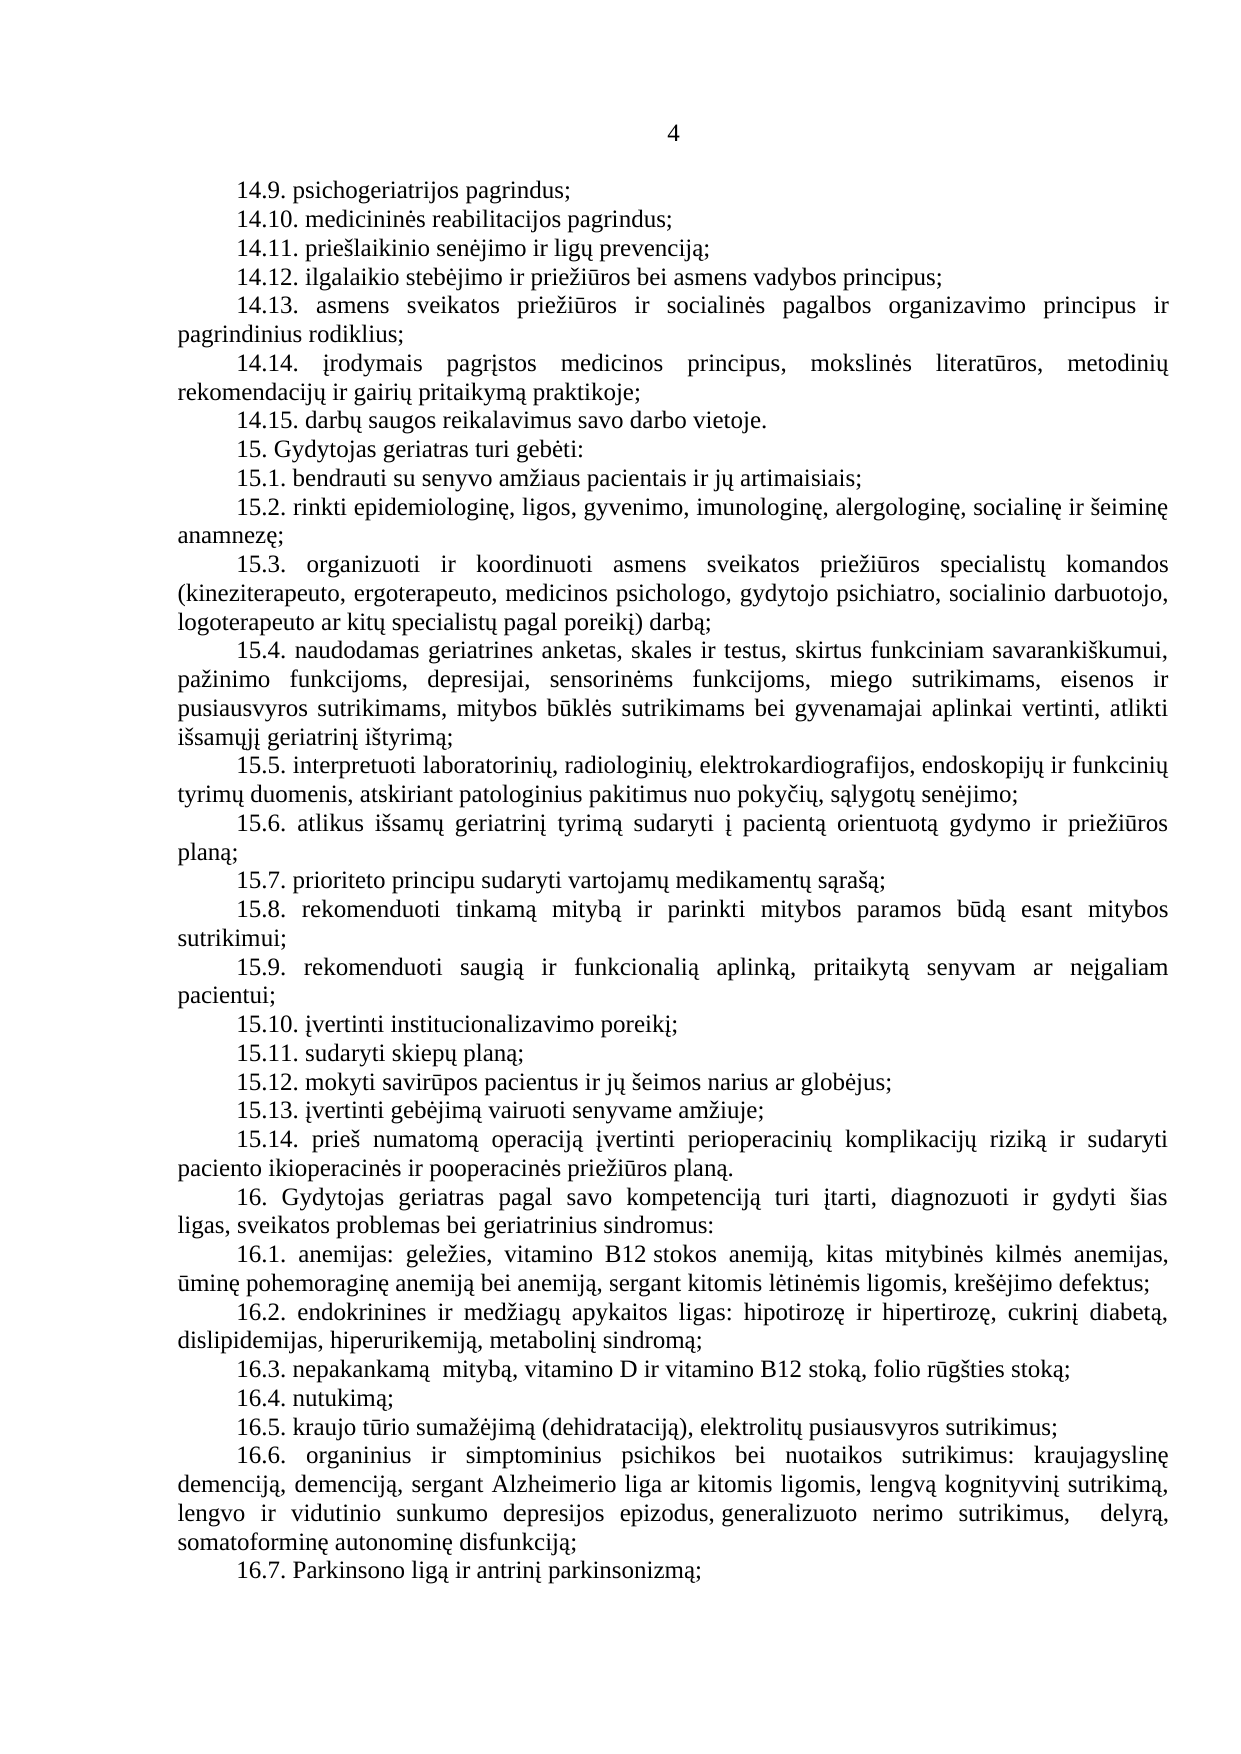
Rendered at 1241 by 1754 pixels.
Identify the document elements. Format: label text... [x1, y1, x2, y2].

text 16.6. organinius ir simptominius psichikos bei nuotaikos sutrikimus: kraujagyslinę demenciją, demenciją, sergant Alzheimerio liga ar kitomis ligomis, lengvą kognityvinį sutrikimą, lengvo ir vidutinio sunkumo depresijos epizodus, generalizuoto nerimo sutrikimus, delyrą, somatoforminę autonominę disfunkciją; [177, 1441, 1169, 1556]
text 16.4. nutukimą; [177, 1383, 1169, 1412]
text 15. Gydytojas geriatras turi gebėti: [177, 434, 1169, 463]
text 14.12. ilgalaikio stebėjimo ir priežiūros bei asmens vadybos principus; [177, 262, 1169, 291]
text 15.3. organizuoti ir koordinuoti asmens sveikatos priežiūros specialistų komandos (kineziterapeuto, ergoterapeuto, medicinos psichologo, gydytojo psichiatro, socialinio darbuotojo, logoterapeuto ar kitų specialistų pagal poreikį) darbą; [177, 549, 1169, 636]
text 15.7. prioriteto principu sudaryti vartojamų medikamentų sąrašą; [177, 866, 1169, 894]
text 15.10. įvertinti institucionalizavimo poreikį; [177, 1009, 1169, 1038]
text 14.10. medicininės reabilitacijos pagrindus; [177, 204, 1169, 233]
text 15.14. prieš numatomą operaciją įvertinti perioperacinių komplikacijų riziką ir sudaryti paciento ikioperacinės ir pooperacinės priežiūros planą. [177, 1124, 1169, 1182]
text 15.4. naudodamas geriatrines anketas, skales ir testus, skirtus funkciniam savarankiškumui, pažinimo funkcijoms, depresijai, sensorinėms funkcijoms, miego sutrikimams, eisenos ir pusiausvyros sutrikimams, mitybos būklės sutrikimams bei gyvenamajai aplinkai vertinti, atlikti išsamųjį geriatrinį ištyrimą; [177, 636, 1169, 751]
text 15.1. bendrauti su senyvo amžiaus pacientais ir jų artimaisiais; [177, 463, 1169, 492]
text 15.8. rekomenduoti tinkamą mitybą ir parinkti mitybos paramos būdą esant mitybos sutrikimui; [177, 894, 1169, 952]
text 14.15. darbų saugos reikalavimus savo darbo vietoje. [177, 406, 1169, 434]
text 15.5. interpretuoti laboratorinių, radiologinių, elektrokardiografijos, endoskopijų ir funkcinių tyrimų duomenis, atskiriant patologinius pakitimus nuo pokyčių, sąlygotų senėjimo; [177, 751, 1169, 808]
text 15.13. įvertinti gebėjimą vairuoti senyvame amžiuje; [177, 1096, 1169, 1124]
text 15.11. sudaryti skiepų planą; [177, 1038, 1169, 1067]
text 15.9. rekomenduoti saugią ir funkcionalią aplinką, pritaikytą senyvam ar neįgaliam pacientui; [177, 952, 1169, 1009]
text 15.6. atlikus išsamų geriatrinį tyrimą sudaryti į pacientą orientuotą gydymo ir priežiūros planą; [177, 808, 1169, 866]
text 16.3. nepakankamą mitybą, vitamino D ir vitamino B12 stoką, folio rūgšties stoką; [177, 1354, 1169, 1383]
text 16.5. kraujo tūrio sumažėjimą (dehidrataciją), elektrolitų pusiausvyros sutrikimus; [177, 1412, 1169, 1441]
text 15.12. mokyti savirūpos pacientus ir jų šeimos narius ar globėjus; [177, 1067, 1169, 1096]
text 14.13. asmens sveikatos priežiūros ir socialinės pagalbos organizavimo principus ir pagrindinius rodiklius; [177, 291, 1169, 348]
text 14.14. įrodymais pagrįstos medicinos principus, mokslinės literatūros, metodinių rekomendacijų ir gairių pritaikymą praktikoje; [177, 348, 1169, 406]
text 16.2. endokrinines ir medžiagų apykaitos ligas: hipotirozę ir hipertirozę, cukrinį diabetą, dislipidemijas, hiperurikemiją, metabolinį sindromą; [177, 1297, 1169, 1354]
text 14.9. psichogeriatrijos pagrindus; [177, 176, 1169, 204]
text 16.7. Parkinsono ligą ir antrinį parkinsonizmą; [177, 1556, 1169, 1584]
text 16.1. anemijas: geležies, vitamino B12 stokos anemiją, kitas mitybinės kilmės anemijas, ūminę pohemoraginę anemiją bei anemiją, sergant kitomis lėtinėmis ligomis, krešėjimo defektus; [177, 1239, 1169, 1297]
text 16. Gydytojas geriatras pagal savo kompetenciją turi įtarti, diagnozuoti ir gydyti šias ligas, sveikatos problemas bei geriatrinius sindromus: [177, 1182, 1169, 1239]
text 15.2. rinkti epidemiologinę, ligos, gyvenimo, imunologinę, alergologinę, socialinę ir šeiminę anamnezę; [177, 492, 1169, 549]
text 14.11. priešlaikinio senėjimo ir ligų prevenciją; [177, 233, 1169, 262]
